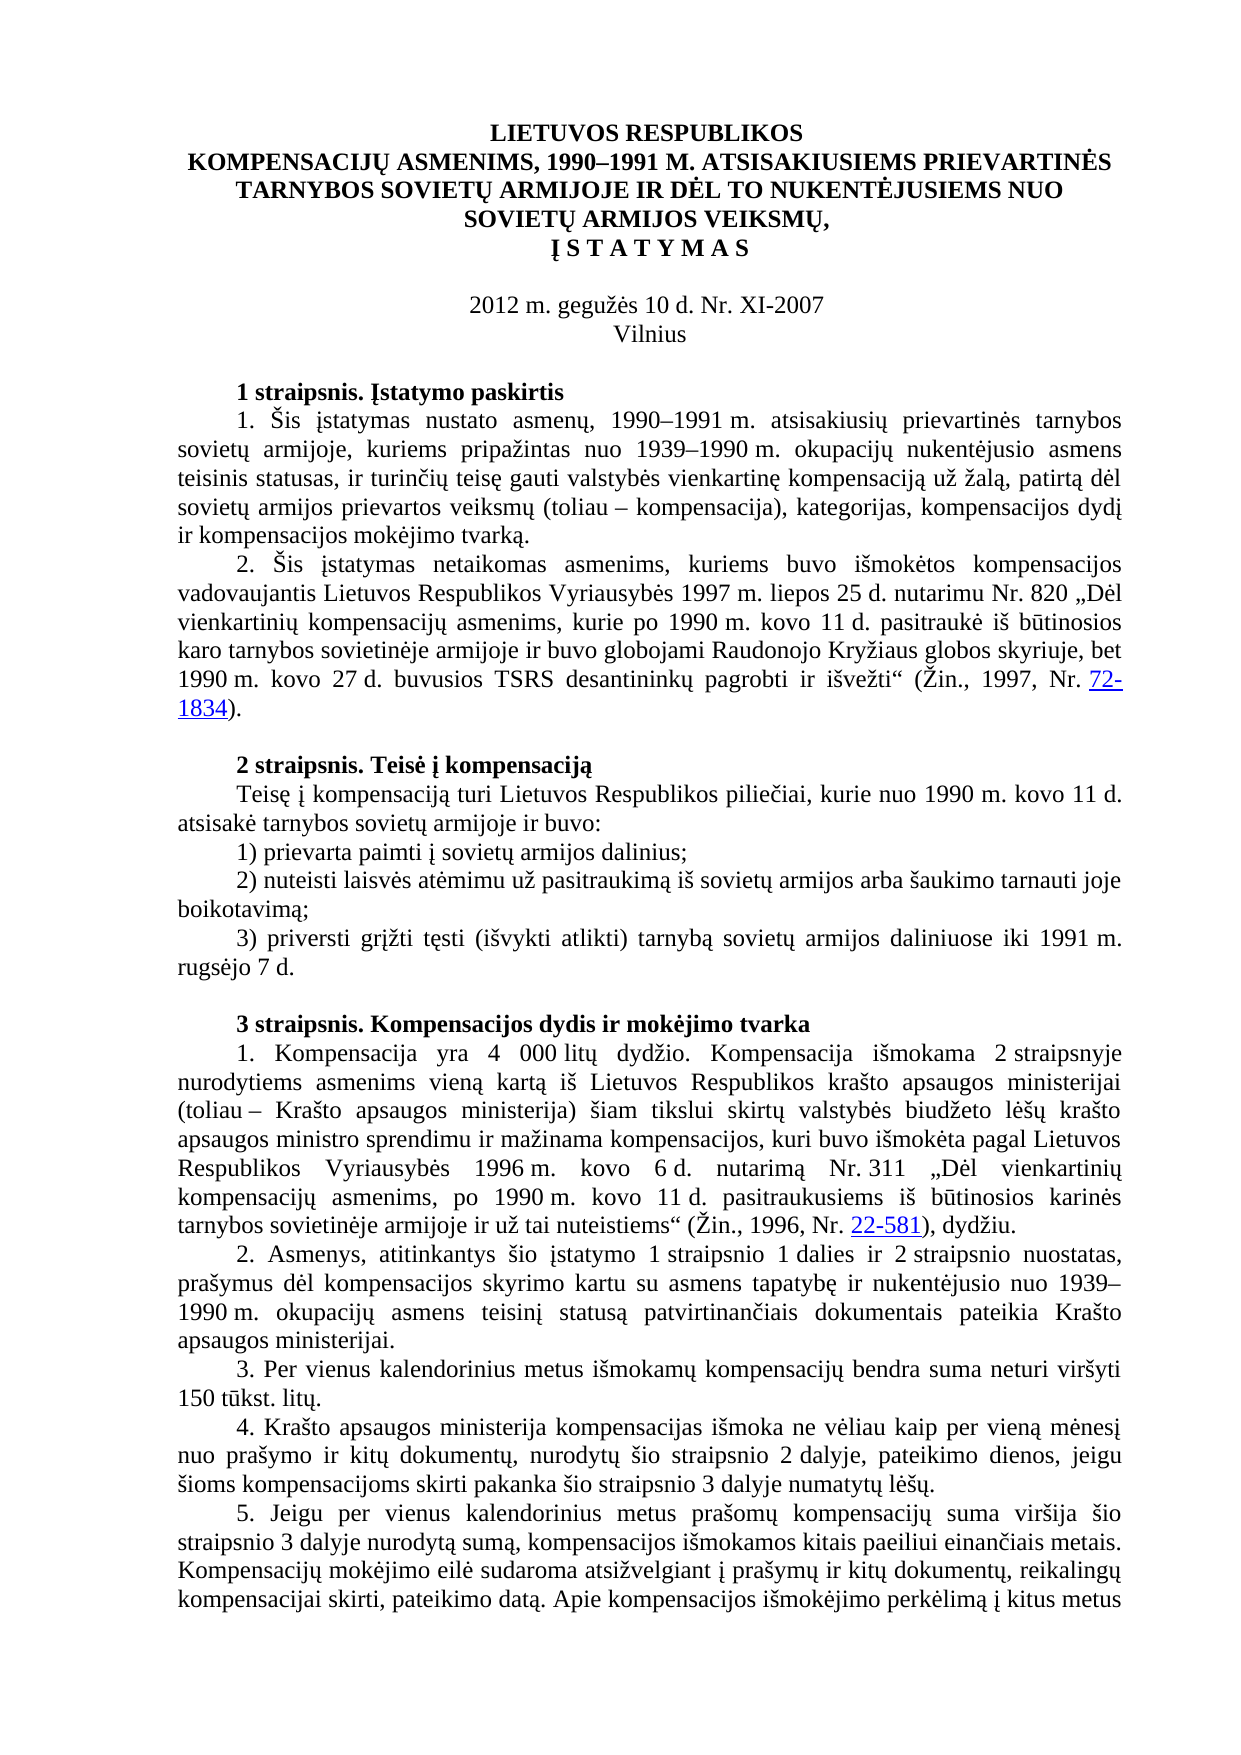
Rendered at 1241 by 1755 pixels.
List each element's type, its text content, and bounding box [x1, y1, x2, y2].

text 2 straipsnis. Teisė į kompensaciją [177, 751, 1122, 779]
text 1. Kompensacija yra 4 000 litų dydžio. Kompensacija išmokama 2 straipsnyje nurodytiems asmenims vieną kartą iš Lietuvos Respublikos krašto apsaugos ministerijai (toliau – Krašto apsaugos ministerija) šiam tikslui skirtų valstybės biudžeto lėšų krašto apsaugos ministro sprendimu ir mažinama kompensacijos, kuri buvo išmokėta pagal Lietuvos Respublikos Vyriausybės 1996 m. kovo 6 d. nutarimą Nr. 311 „Dėl vienkartinių kompensacijų asmenims, po 1990 m. kovo 11 d. pasitraukusiems iš būtinosios karinės tarnybos sovietinėje armijoje ir už tai nuteistiems“ (Žin., 1996, Nr. 22-581), dydžiu. [177, 1038, 1122, 1239]
text 5. Jeigu per vienus kalendorinius metus prašomų kompensacijų suma viršija šio straipsnio 3 dalyje nurodytą sumą, kompensacijos išmokamos kitais paeiliui einančiais metais. Kompensacijų mokėjimo eilė sudaroma atsižvelgiant į prašymų ir kitų dokumentų, reikalingų kompensacijai skirti, pateikimo datą. Apie kompensacijos išmokėjimo perkėlimą į kitus metus [177, 1498, 1122, 1613]
text 4. Krašto apsaugos ministerija kompensacijas išmoka ne vėliau kaip per vieną mėnesį nuo prašymo ir kitų dokumentų, nurodytų šio straipsnio 2 dalyje, pateikimo dienos, jeigu šioms kompensacijoms skirti pakanka šio straipsnio 3 dalyje numatytų lėšų. [177, 1412, 1122, 1498]
text 1) prievarta paimti į sovietų armijos dalinius; [177, 837, 1122, 866]
text Teisę į kompensaciją turi Lietuvos Respublikos piliečiai, kurie nuo 1990 m. kovo 11 d. atsisakė tarnybos sovietų armijoje ir buvo: [177, 779, 1122, 837]
text 2. Asmenys, atitinkantys šio įstatymo 1 straipsnio 1 dalies ir 2 straipsnio nuostatas, prašymus dėl kompensacijos skyrimo kartu su asmens tapatybę ir nukentėjusio nuo 1939–1990 m. okupacijų asmens teisinį statusą patvirtinančiais dokumentais pateikia Krašto apsaugos ministerijai. [177, 1239, 1122, 1354]
text 3. Per vienus kalendorinius metus išmokamų kompensacijų bendra suma neturi viršyti 150 tūkst. litų. [177, 1354, 1122, 1412]
text 2) nuteisti laisvės atėmimu už pasitraukimą iš sovietų armijos arba šaukimo tarnauti joje boikotavimą; [177, 866, 1122, 923]
text 2. Šis įstatymas netaikomas asmenims, kuriems buvo išmokėtos kompensacijos vadovaujantis Lietuvos Respublikos Vyriausybės 1997 m. liepos 25 d. nutarimu Nr. 820 „Dėl vienkartinių kompensacijų asmenims, kurie po 1990 m. kovo 11 d. pasitraukė iš būtinosios karo tarnybos sovietinėje armijoje ir buvo globojami Raudonojo Kryžiaus globos skyriuje, bet 1990 m. kovo 27 d. buvusios TSRS desantininkų pagrobti ir išvežti“ (Žin., 1997, Nr. 72-1834). [177, 549, 1122, 722]
text KOMPENSACIJŲ ASMENIMS, 1990–1991 M. ATSISAKIUSIEMS PRIEVARTINĖS TARNYBOS SOVIETŲ ARMIJOJE IR DĖL TO NUKENTĖJUSIEMS NUO SOVIETŲ ARMIJOS VEIKSMŲ, [177, 147, 1122, 233]
text 2012 m. gegužės 10 d. Nr. XI-2007 [177, 291, 1122, 319]
text 3) priversti grįžti tęsti (išvykti atlikti) tarnybą sovietų armijos daliniuose iki 1991 m. rugsėjo 7 d. [177, 923, 1122, 981]
text LIETUVOS RESPUBLIKOS [177, 118, 1122, 147]
text 1. Šis įstatymas nustato asmenų, 1990–1991 m. atsisakiusių prievartinės tarnybos sovietų armijoje, kuriems pripažintas nuo 1939–1990 m. okupacijų nukentėjusio asmens teisinis statusas, ir turinčių teisę gauti valstybės vienkartinę kompensaciją už žalą, patirtą dėl sovietų armijos prievartos veiksmų (toliau – kompensacija), kategorijas, kompensacijos dydį ir kompensacijos mokėjimo tvarką. [177, 406, 1122, 549]
text Vilnius [177, 319, 1122, 348]
text 1 straipsnis. Įstatymo paskirtis [177, 377, 1122, 406]
text ĮSTATYMAS [177, 233, 1122, 262]
text 3 straipsnis. Kompensacijos dydis ir mokėjimo tvarka [177, 1009, 1122, 1038]
